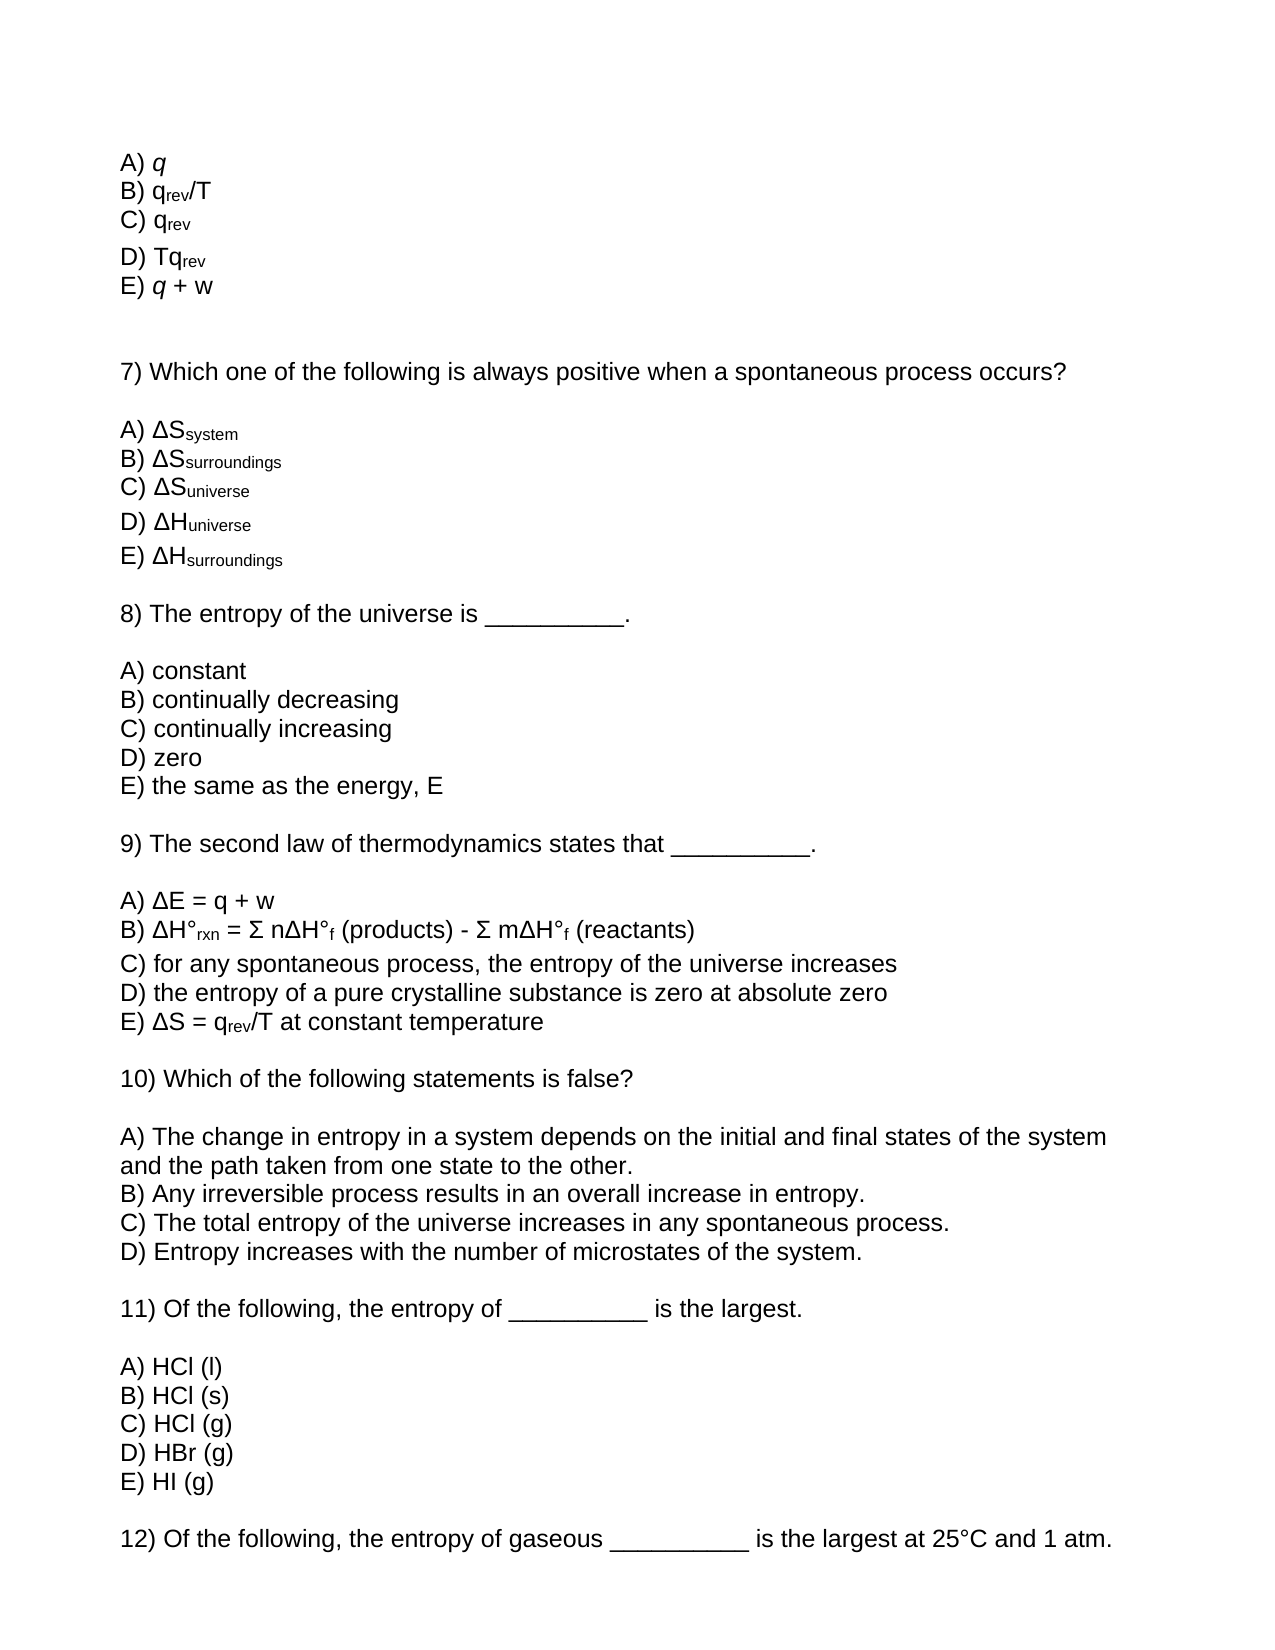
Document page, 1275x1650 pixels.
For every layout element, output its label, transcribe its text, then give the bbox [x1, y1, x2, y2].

text 12) Of the following, the entropy of gaseous __________ is the largest at 25°C and 1 atm. [120, 1524, 1155, 1553]
text C) qrev [120, 205, 1155, 242]
text A) ΔSsystem [120, 415, 1155, 443]
text D) Tqrev [120, 242, 1155, 271]
text B) qrev/T [120, 176, 1155, 205]
text A) The change in entropy in a system depends on the initial and final states of the system and the path taken from one state to the other. [120, 1122, 1155, 1179]
text D) Entropy increases with the number of microstates of the system. [120, 1237, 1155, 1266]
text D) the entropy of a pure crystalline substance is zero at absolute zero [120, 978, 1155, 1007]
text B) ΔSsurroundings [120, 443, 1155, 472]
text 9) The second law of thermodynamics states that __________. [120, 829, 1155, 857]
text D) ΔHuniverse [120, 507, 1155, 541]
text 11) Of the following, the entropy of __________ is the largest. [120, 1294, 1155, 1323]
text B) continually decreasing [120, 685, 1155, 714]
text E) ΔS = qrev/T at constant temperature [120, 1007, 1155, 1036]
text E) q + w [120, 271, 1155, 300]
text C) HCl (g) [120, 1409, 1155, 1438]
text C) ΔSuniverse [120, 472, 1155, 507]
text B) Any irreversible process results in an overall increase in entropy. [120, 1179, 1155, 1208]
text A) constant [120, 656, 1155, 685]
text E) the same as the energy, E [120, 771, 1155, 800]
text D) zero [120, 742, 1155, 771]
text 8) The entropy of the universe is __________. [120, 599, 1155, 627]
text 10) Which of the following statements is false? [120, 1064, 1155, 1093]
text D) HBr (g) [120, 1438, 1155, 1467]
text B) ΔH°rxn = Σ nΔH°f (products) - Σ mΔH°f (reactants) [120, 915, 1155, 949]
text C) The total entropy of the universe increases in any spontaneous process. [120, 1208, 1155, 1237]
text C) for any spontaneous process, the entropy of the universe increases [120, 949, 1155, 978]
text A) q [120, 147, 1155, 176]
text E) HI (g) [120, 1467, 1155, 1496]
text 7) Which one of the following is always positive when a spontaneous process occurs? [120, 357, 1155, 386]
text C) continually increasing [120, 714, 1155, 742]
text A) ΔE = q + w [120, 886, 1155, 915]
text E) ΔHsurroundings [120, 541, 1155, 570]
text B) HCl (s) [120, 1381, 1155, 1409]
text A) HCl (l) [120, 1352, 1155, 1381]
